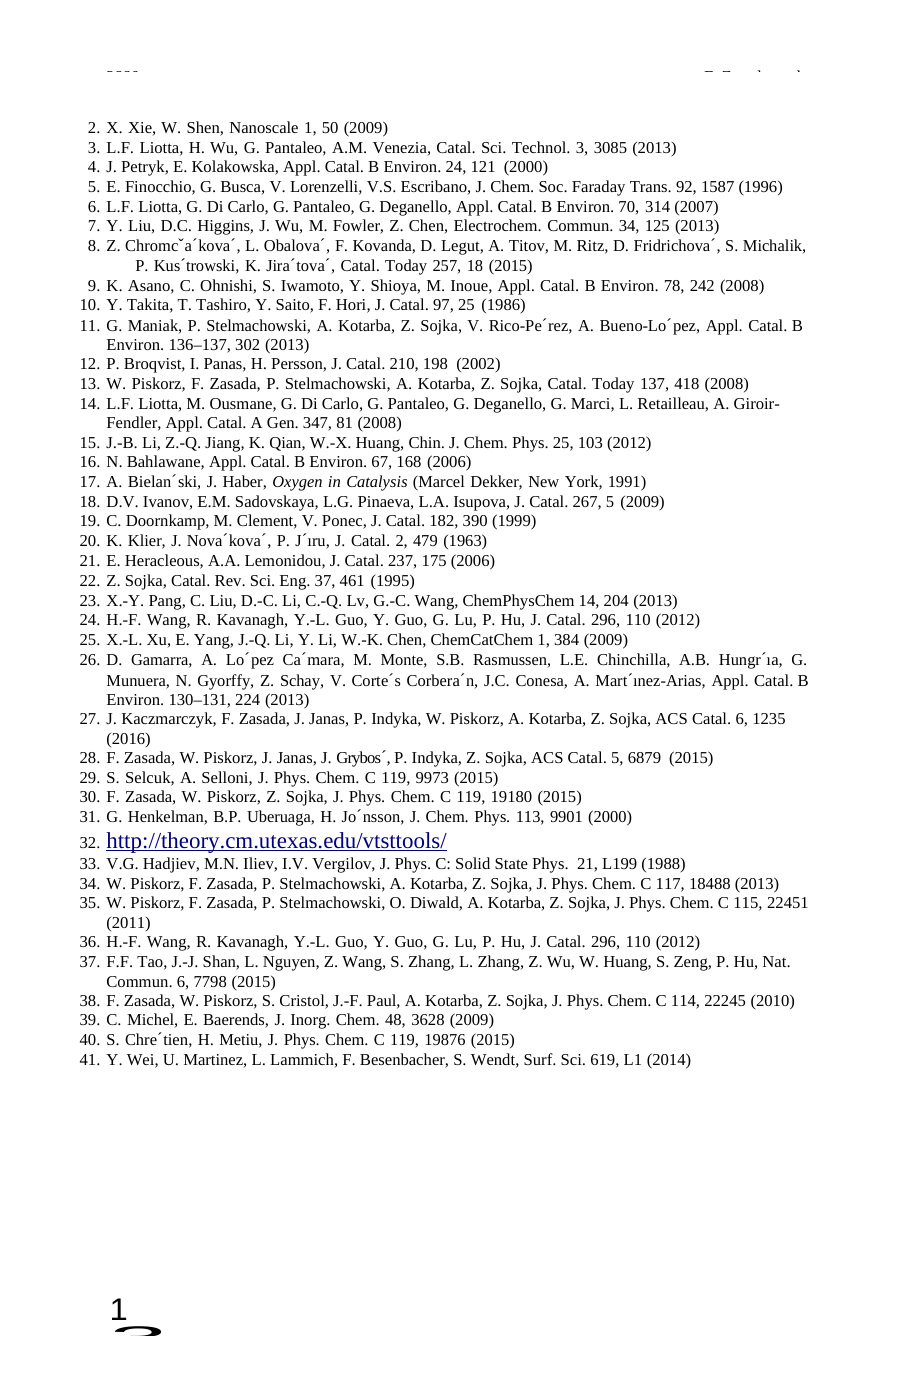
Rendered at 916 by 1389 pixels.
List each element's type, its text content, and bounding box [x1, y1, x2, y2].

list L.F. Liotta, H. Wu, G. Pantaleo, A.M. Venezia, Catal. Sci. Technol. 3, 3085 (2013) [106, 138, 811, 157]
text 1 3 [109, 1298, 194, 1336]
list X. Xie, W. Shen, Nanoscale 1, 50 (2009) [106, 118, 811, 137]
list Y. Liu, D.C. Higgins, J. Wu, M. Fowler, Z. Chen, Electrochem. Commun. 34, 125 (2013) [106, 216, 811, 235]
list E. Finocchio, G. Busca, V. Lorenzelli, V.S. Escribano, J. Chem. Soc. Faraday Trans. 92, 1587 (1996) [106, 177, 811, 196]
list W. Piskorz, F. Zasada, P. Stelmachowski, O. Diwald, A. Kotarba, Z. Sojka, J. Phys. Chem. C 115, 22451 (2011) [106, 893, 809, 932]
list X.-L. Xu, E. Yang, J.-Q. Li, Y. Li, W.-K. Chen, ChemCatChem 1, 384 (2009) [106, 630, 811, 649]
list Y. Takita, T. Tashiro, Y. Saito, F. Hori, J. Catal. 97, 25 (1986) [106, 295, 811, 314]
list Z. Chromcˇa´kova´, L. Obalova´, F. Kovanda, D. Legut, A. Titov, M. Ritz, D. Fridrichova´, S. Michalik, [106, 235, 811, 255]
list D.V. Ivanov, E.M. Sadovskaya, L.G. Pinaeva, L.A. Isupova, J. Catal. 267, 5 (2009) [106, 492, 811, 511]
list V.G. Hadjiev, M.N. Iliev, I.V. Vergilov, J. Phys. C: Solid State Phys. 21, L199 (1988) [106, 854, 811, 873]
text F. Zasada et al. [704, 68, 811, 86]
list H.-F. Wang, R. Kavanagh, Y.-L. Guo, Y. Guo, G. Lu, P. Hu, J. Catal. 296, 110 (2012) [106, 932, 811, 951]
text 2880 [106, 68, 141, 72]
list K. Asano, C. Ohnishi, S. Iwamoto, Y. Shioya, M. Inoue, Appl. Catal. B Environ. 78, 242 (2008) [106, 276, 811, 295]
list X.-Y. Pang, C. Liu, D.-C. Li, C.-Q. Lv, G.-C. Wang, ChemPhysChem 14, 204 (2013) [106, 591, 811, 610]
list F. Zasada, W. Piskorz, J. Janas, J. Grybos´, P. Indyka, Z. Sojka, ACS Catal. 5, 6879 (2015) [106, 748, 811, 767]
list F. Zasada, W. Piskorz, Z. Sojka, J. Phys. Chem. C 119, 19180 (2015) [106, 787, 811, 806]
list S. Selcuk, A. Selloni, J. Phys. Chem. C 119, 9973 (2015) [106, 768, 811, 787]
list N. Bahlawane, Appl. Catal. B Environ. 67, 168 (2006) [106, 452, 811, 471]
list C. Doornkamp, M. Clement, V. Ponec, J. Catal. 182, 390 (1999) [106, 512, 811, 531]
list http://theory.cm.utexas.edu/vtsttools/ [106, 827, 811, 853]
list F. Zasada, W. Piskorz, S. Cristol, J.-F. Paul, A. Kotarba, Z. Sojka, J. Phys. Chem. C 114, 22245 (2010) [106, 991, 809, 1010]
list A. Bielan´ski, J. Haber, Oxygen in Catalysis (Marcel Dekker, New York, 1991) [106, 471, 811, 491]
list H.-F. Wang, R. Kavanagh, Y.-L. Guo, Y. Guo, G. Lu, P. Hu, J. Catal. 296, 110 (2012) [106, 610, 811, 629]
list G. Maniak, P. Stelmachowski, A. Kotarba, Z. Sojka, V. Rico-Pe´rez, A. Bueno-Lo´pez, Appl. Catal. B Environ. 136–137, 302 (2013) [106, 314, 809, 354]
list Z. Sojka, Catal. Rev. Sci. Eng. 37, 461 (1995) [106, 571, 811, 590]
text P. Kus´trowski, K. Jira´tova´, Catal. Today 257, 18 (2015) [135, 255, 811, 275]
list L.F. Liotta, M. Ousmane, G. Di Carlo, G. Pantaleo, G. Deganello, G. Marci, L. Retailleau, A. Giroir- Fendler, Appl. Catal. A Gen. 347, 81 (2008) [106, 394, 809, 432]
list P. Broqvist, I. Panas, H. Persson, J. Catal. 210, 198 (2002) [106, 354, 811, 374]
list E. Heracleous, A.A. Lemonidou, J. Catal. 237, 175 (2006) [106, 551, 811, 570]
list J. Petryk, E. Kolakowska, Appl. Catal. B Environ. 24, 121 (2000) [106, 157, 811, 176]
list D. Gamarra, A. Lo´pez Ca´mara, M. Monte, S.B. Rasmussen, L.E. Chinchilla, A.B. Hungr´ıa, G. Munuera, N. Gyorffy, Z. Schay, V. Corte´s Corbera´n, J.C. Conesa, A. Mart´ınez-Arias, Appl. Catal. B Environ. 130–131, 224 (2013) [106, 649, 809, 709]
list L.F. Liotta, G. Di Carlo, G. Pantaleo, G. Deganello, Appl. Catal. B Environ. 70, 314 (2007) [106, 197, 811, 216]
list C. Michel, E. Baerends, J. Inorg. Chem. 48, 3628 (2009) [106, 1010, 811, 1029]
list W. Piskorz, F. Zasada, P. Stelmachowski, A. Kotarba, Z. Sojka, J. Phys. Chem. C 117, 18488 (2013) [106, 874, 811, 893]
list S. Chre´tien, H. Metiu, J. Phys. Chem. C 119, 19876 (2015) [106, 1029, 811, 1049]
list W. Piskorz, F. Zasada, P. Stelmachowski, A. Kotarba, Z. Sojka, Catal. Today 137, 418 (2008) [106, 374, 811, 393]
list J. Kaczmarczyk, F. Zasada, J. Janas, P. Indyka, W. Piskorz, A. Kotarba, Z. Sojka, ACS Catal. 6, 1235 (2016) [106, 709, 809, 748]
list J.-B. Li, Z.-Q. Jiang, K. Qian, W.-X. Huang, Chin. J. Chem. Phys. 25, 103 (2012) [106, 433, 811, 452]
list F.F. Tao, J.-J. Shan, L. Nguyen, Z. Wang, S. Zhang, L. Zhang, Z. Wu, W. Huang, S. Zeng, P. Hu, Nat. Commun. 6, 7798 (2015) [106, 952, 809, 991]
list Y. Wei, U. Martinez, L. Lammich, F. Besenbacher, S. Wendt, Surf. Sci. 619, L1 (2014) [106, 1050, 811, 1069]
list G. Henkelman, B.P. Uberuaga, H. Jo´nsson, J. Chem. Phys. 113, 9901 (2000) [106, 806, 811, 826]
list K. Klier, J. Nova´kova´, P. J´ıru, J. Catal. 2, 479 (1963) [106, 531, 811, 551]
